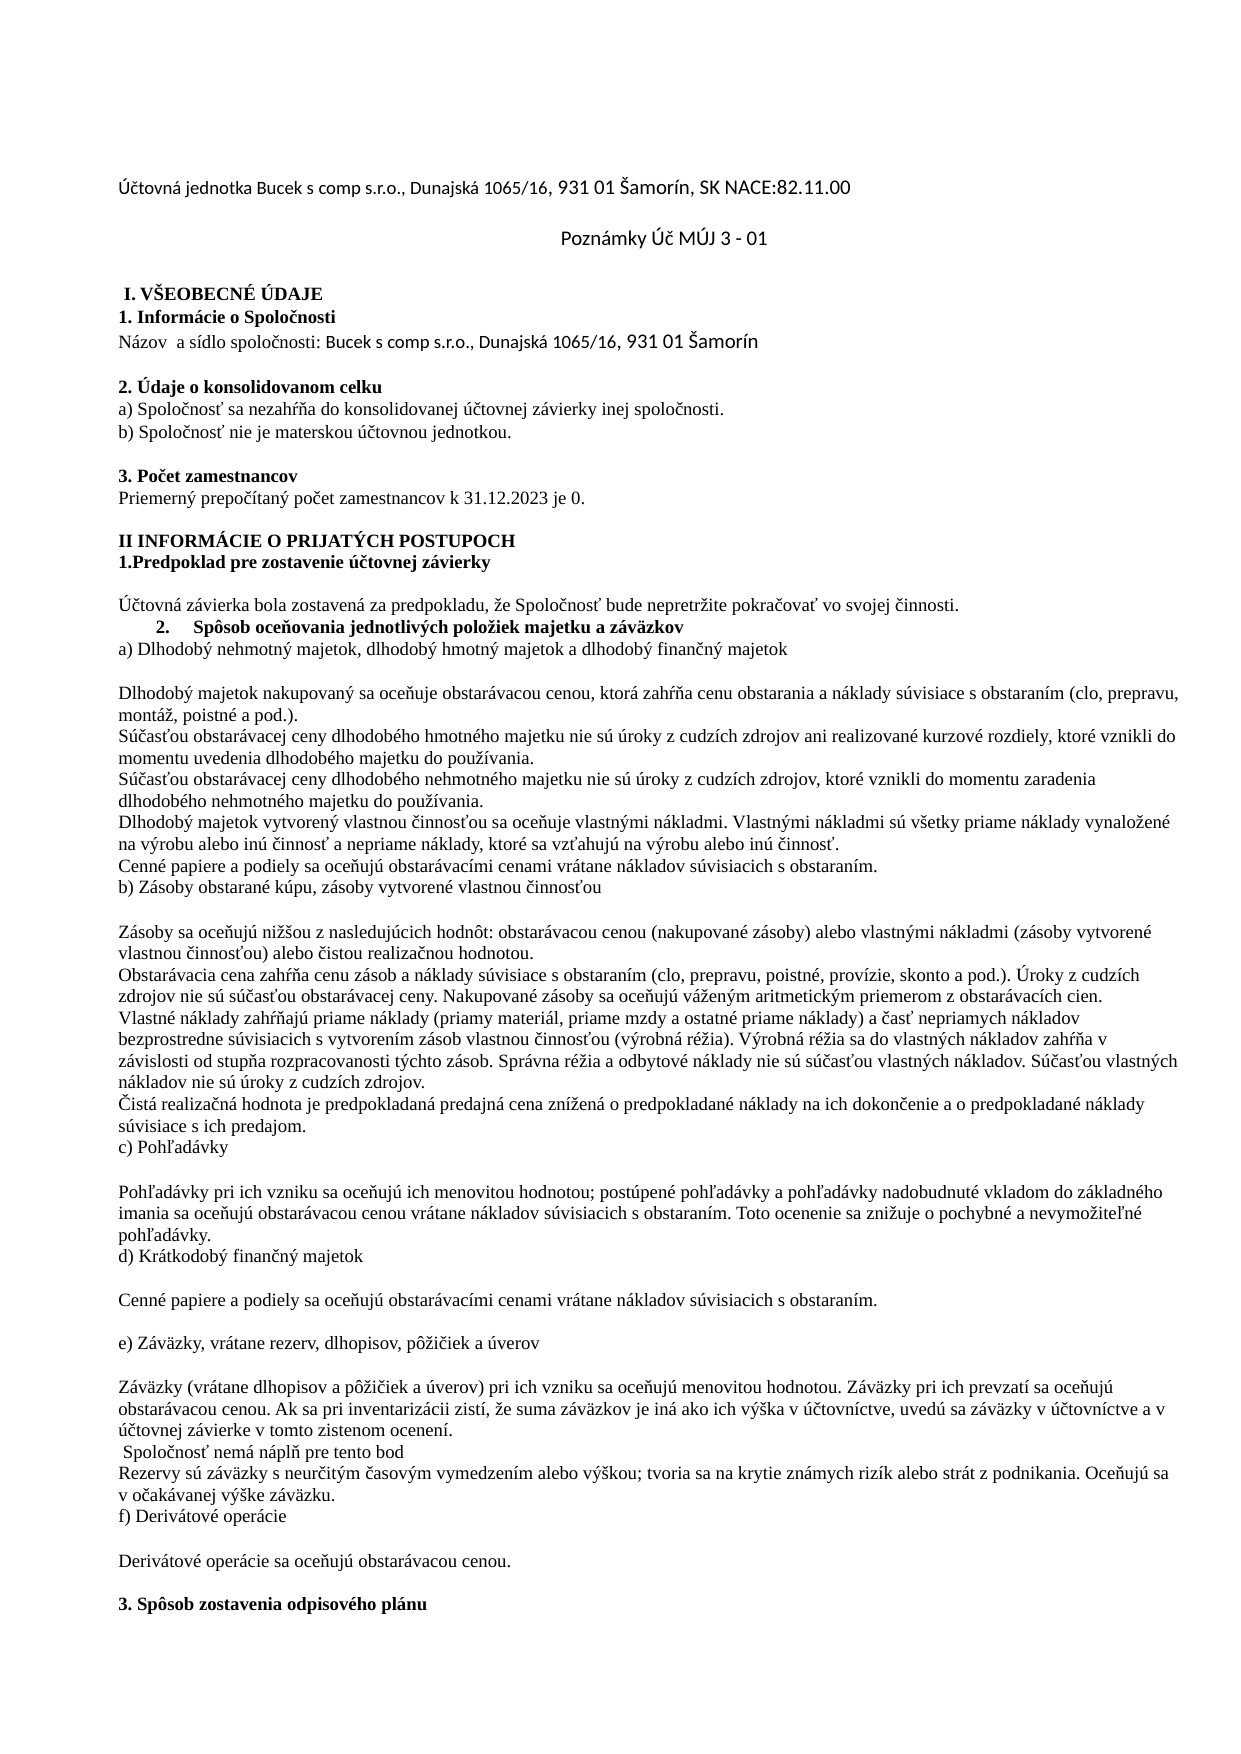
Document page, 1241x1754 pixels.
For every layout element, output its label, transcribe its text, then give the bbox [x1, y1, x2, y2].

list b) Spoločnosť nie je materskou účtovnou jednotkou. [118, 421, 1182, 442]
text Obstarávacia cena zahŕňa cenu zásob a náklady súvisiace s obstaraním (clo, prepravu, poistné, provízie, skonto a pod.). Úroky z cudzích zdrojov nie sú súčasťou obstarávacej ceny. Nakupované zásoby sa oceňujú váženým aritmetickým priemerom z obstarávacích cien. [118, 964, 1182, 1007]
text 1.Predpoklad pre zostavenie účtovnej závierky [118, 551, 1182, 573]
list a) Dlhodobý nehmotný majetok, dlhodobý hmotný majetok a dlhodobý finančný majetok [118, 637, 1182, 659]
text Účtovná závierka bola zostavená za predpokladu, že Spoločnosť bude nepretržite pokračovať vo svojej činnosti. [118, 594, 1182, 616]
text Zásoby sa oceňujú nižšou z nasledujúcich hodnôt: obstarávacou cenou (nakupované zásoby) alebo vlastnými nákladmi (zásoby vytvorené vlastnou činnosťou) alebo čistou realizačnou hodnotou. [118, 921, 1182, 964]
text Názov a sídlo spoločnosti: Bucek s comp s.r.o., Dunajská 1065/16, 931 01 Šamorín [118, 328, 1182, 353]
text Záväzky (vrátane dlhopisov a pôžičiek a úverov) pri ich vzniku sa oceňujú menovitou hodnotou. Záväzky pri ich prevzatí sa oceňujú obstarávacou cenou. Ak sa pri inventarizácii zistí, že suma záväzkov je iná ako ich výška v účtovníctve, uvedú sa záväzky v účtovníctve a v účtovnej závierke v tomto zistenom ocenení. [118, 1376, 1182, 1441]
text Dlhodobý majetok vytvorený vlastnou činnosťou sa oceňuje vlastnými nákladmi. Vlastnými nákladmi sú všetky priame náklady vynaložené na výrobu alebo inú činnosť a nepriame náklady, ktoré sa vzťahujú na výrobu alebo inú činnosť. [118, 811, 1182, 854]
text Účtovná jednotka Bucek s comp s.r.o., Dunajská 1065/16, 931 01 Šamorín, SK NACE:82.11.00 [118, 174, 1182, 199]
list Spôsob oceňovania jednotlivých položiek majetku a záväzkov [156, 616, 1182, 637]
text Cenné papiere a podiely sa oceňujú obstarávacími cenami vrátane nákladov súvisiacich s obstaraním. [118, 1288, 1182, 1310]
list b) Zásoby obstarané kúpu, zásoby vytvorené vlastnou činnosťou [118, 876, 1182, 898]
text 3. Počet zamestnancov [118, 465, 1182, 487]
text Pohľadávky pri ich vzniku sa oceňujú ich menovitou hodnotou; postúpené pohľadávky a pohľadávky nadobudnuté vkladom do základného imania sa oceňujú obstarávacou cenou vrátane nákladov súvisiacich s obstaraním. Toto ocenenie sa znižuje o pochybné a nevymožiteľné pohľadávky. [118, 1181, 1182, 1245]
text Rezervy sú záväzky s neurčitým časovým vymedzením alebo výškou; tvoria sa na krytie známych rizík alebo strát z podnikania. Oceňujú sa v očakávanej výške záväzku. [118, 1462, 1182, 1505]
text Dlhodobý majetok nakupovaný sa oceňuje obstarávacou cenou, ktorá zahŕňa cenu obstarania a náklady súvisiace s obstaraním (clo, prepravu, montáž, poistné a pod.). [118, 682, 1182, 725]
list c) Pohľadávky [118, 1136, 1182, 1158]
text Derivátové operácie sa oceňujú obstarávacou cenou. [118, 1550, 1182, 1571]
text Cenné papiere a podiely sa oceňujú obstarávacími cenami vrátane nákladov súvisiacich s obstaraním. [118, 854, 1182, 876]
text Poznámky Úč MÚJ 3 - 01 [118, 225, 1182, 250]
text Súčasťou obstarávacej ceny dlhodobého nehmotného majetku nie sú úroky z cudzích zdrojov, ktoré vznikli do momentu zaradenia dlhodobého nehmotného majetku do používania. [118, 768, 1182, 811]
text Priemerný prepočítaný počet zamestnancov k 31.12.2023 je 0. [118, 487, 1182, 508]
list f) Derivátové operácie [118, 1505, 1182, 1527]
text Vlastné náklady zahŕňajú priame náklady (priamy materiál, priame mzdy a ostatné priame náklady) a časť nepriamych nákladov bezprostredne súvisiacich s vytvorením zásob vlastnou činnosťou (výrobná réžia). Výrobná réžia sa do vlastných nákladov zahŕňa v závislosti od stupňa rozpracovanosti týchto zásob. Správna réžia a odbytové náklady nie sú súčasťou vlastných nákladov. Súčasťou vlastných nákladov nie sú úroky z cudzích zdrojov. [118, 1007, 1182, 1093]
list e) Záväzky, vrátane rezerv, dlhopisov, pôžičiek a úverov [118, 1332, 1182, 1353]
text Čistá realizačná hodnota je predpokladaná predajná cena znížená o predpokladané náklady na ich dokončenie a o predpokladané náklady súvisiace s ich predajom. [118, 1093, 1182, 1136]
text Súčasťou obstarávacej ceny dlhodobého hmotného majetku nie sú úroky z cudzích zdrojov ani realizované kurzové rozdiely, ktoré vznikli do momentu uvedenia dlhodobého majetku do používania. [118, 725, 1182, 768]
list d) Krátkodobý finančný majetok [118, 1245, 1182, 1267]
text Spoločnosť nemá náplň pre tento bod [118, 1441, 1182, 1462]
text 1. Informácie o Spoločnosti [118, 306, 1182, 328]
text II INFORMÁCIE O PRIJATÝCH POSTUPOCH [118, 530, 1182, 551]
text I. VŠEOBECNÉ ÚDAJE [118, 276, 1182, 306]
text 2. Údaje o konsolidovanom celku [118, 376, 1182, 398]
list a) Spoločnosť sa nezahŕňa do konsolidovanej účtovnej závierky inej spoločnosti. [118, 398, 1182, 419]
text 3. Spôsob zostavenia odpisového plánu [118, 1593, 1182, 1614]
